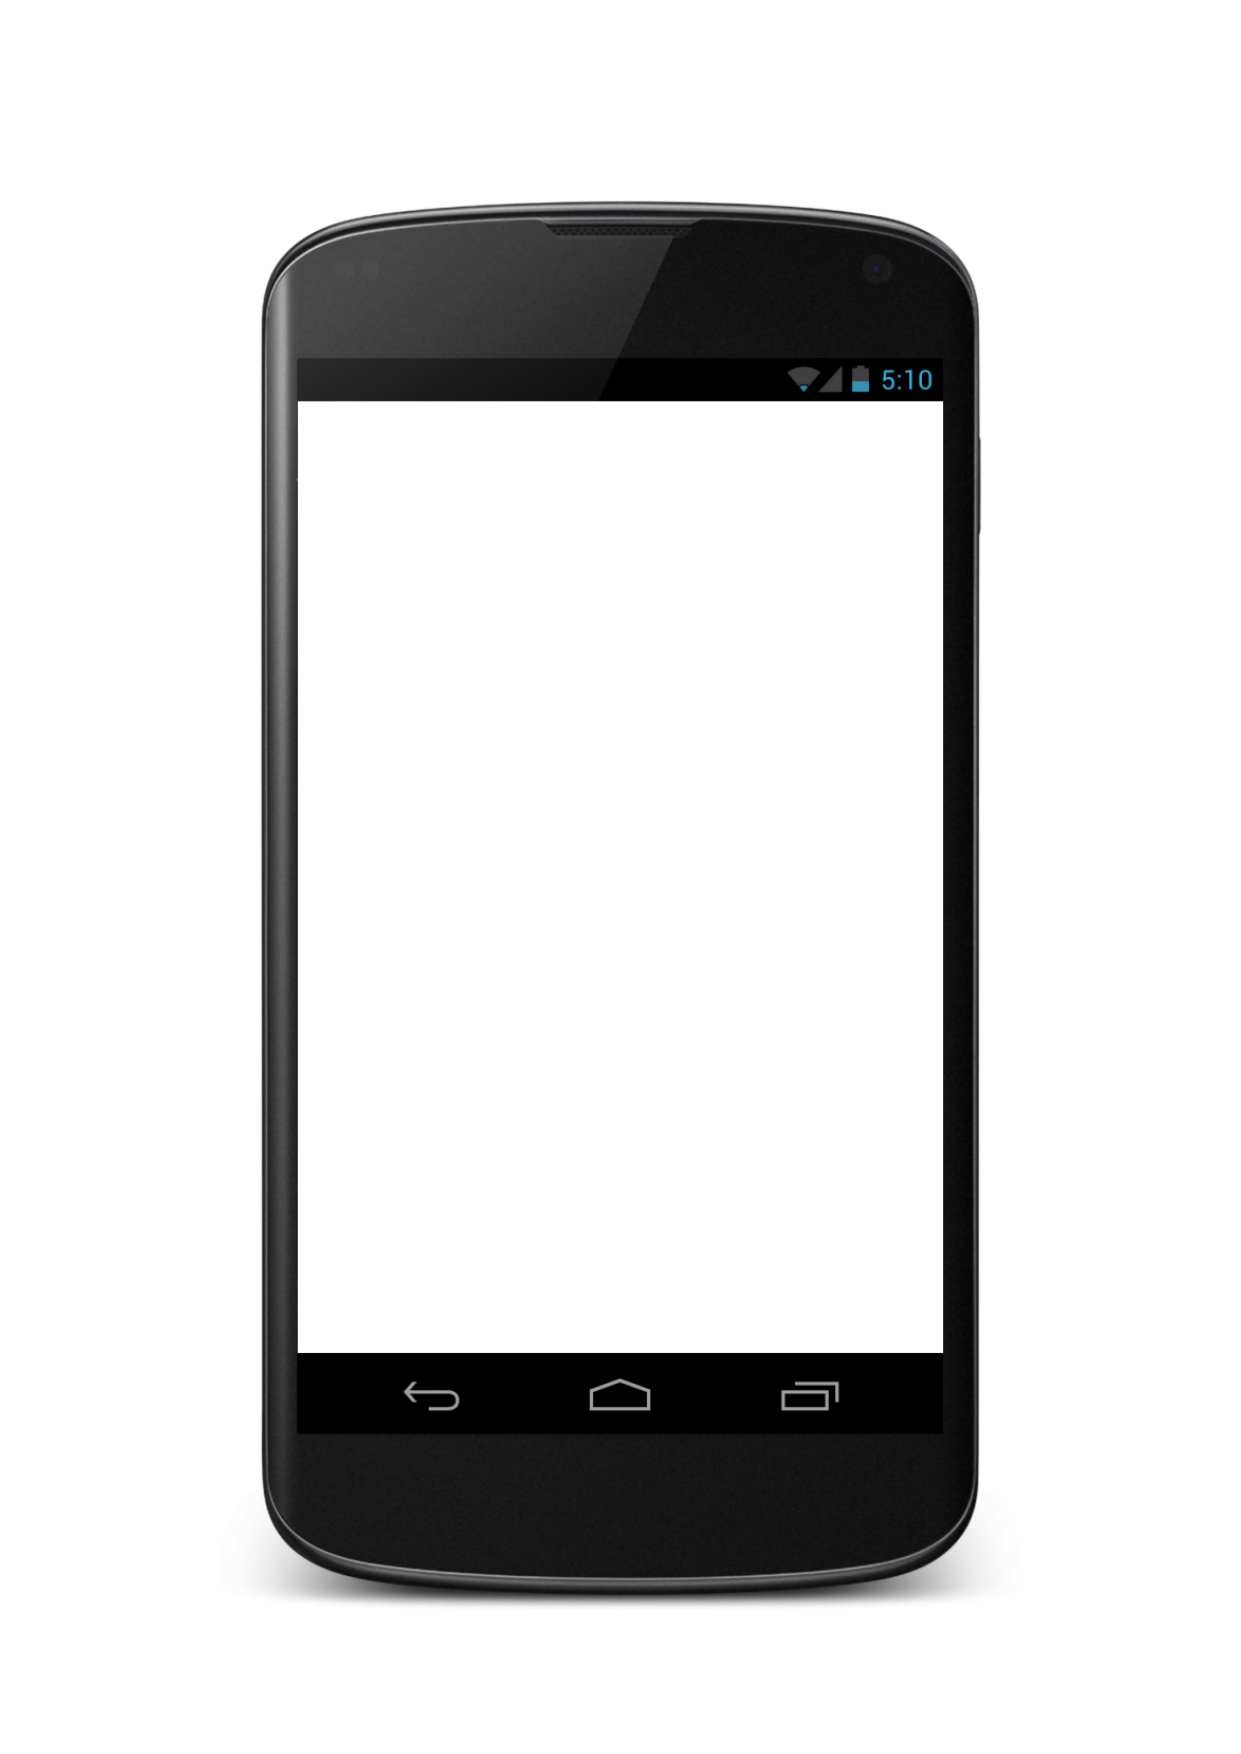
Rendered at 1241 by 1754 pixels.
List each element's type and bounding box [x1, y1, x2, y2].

picture [118, 64, 1123, 1740]
